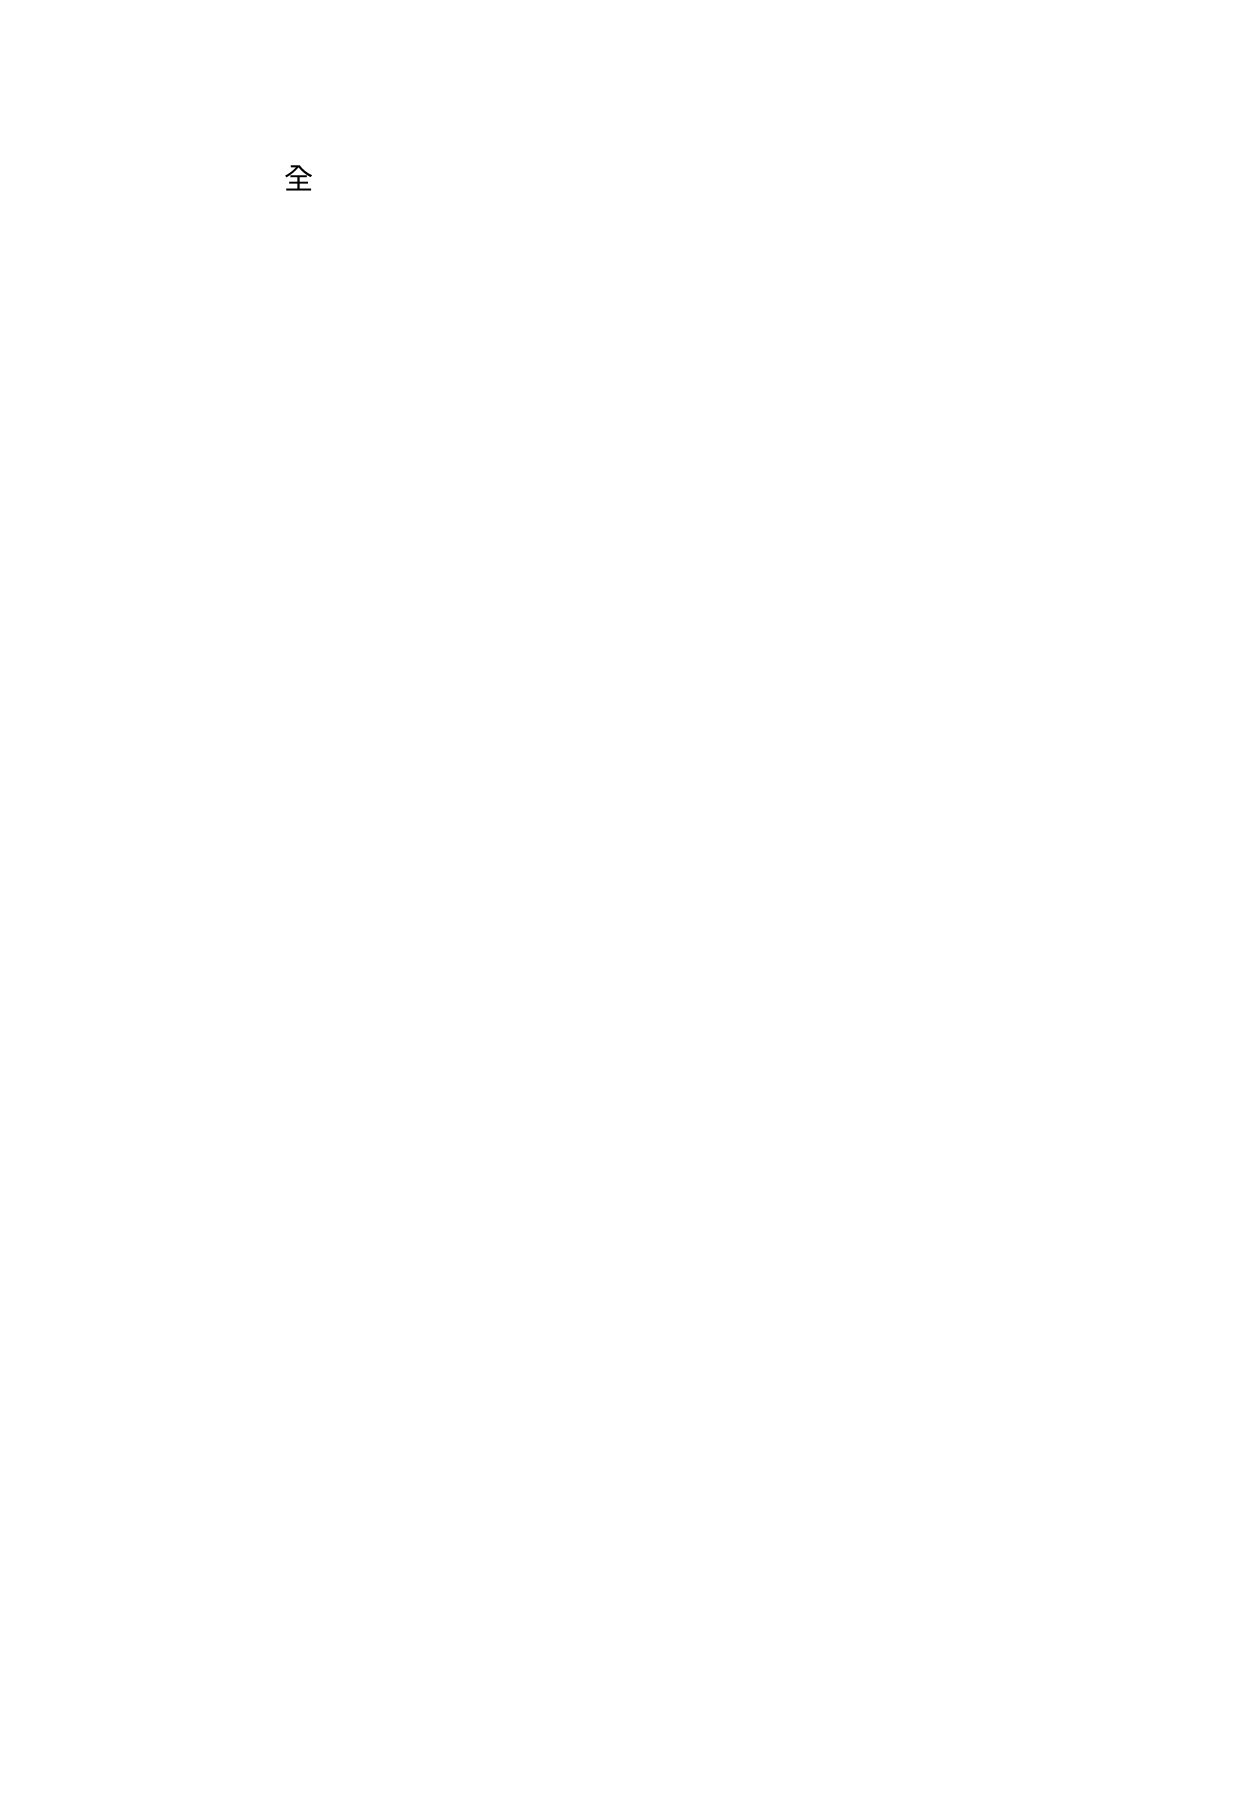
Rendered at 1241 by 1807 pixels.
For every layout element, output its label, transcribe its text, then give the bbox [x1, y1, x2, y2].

text 全 [284, 156, 1107, 198]
